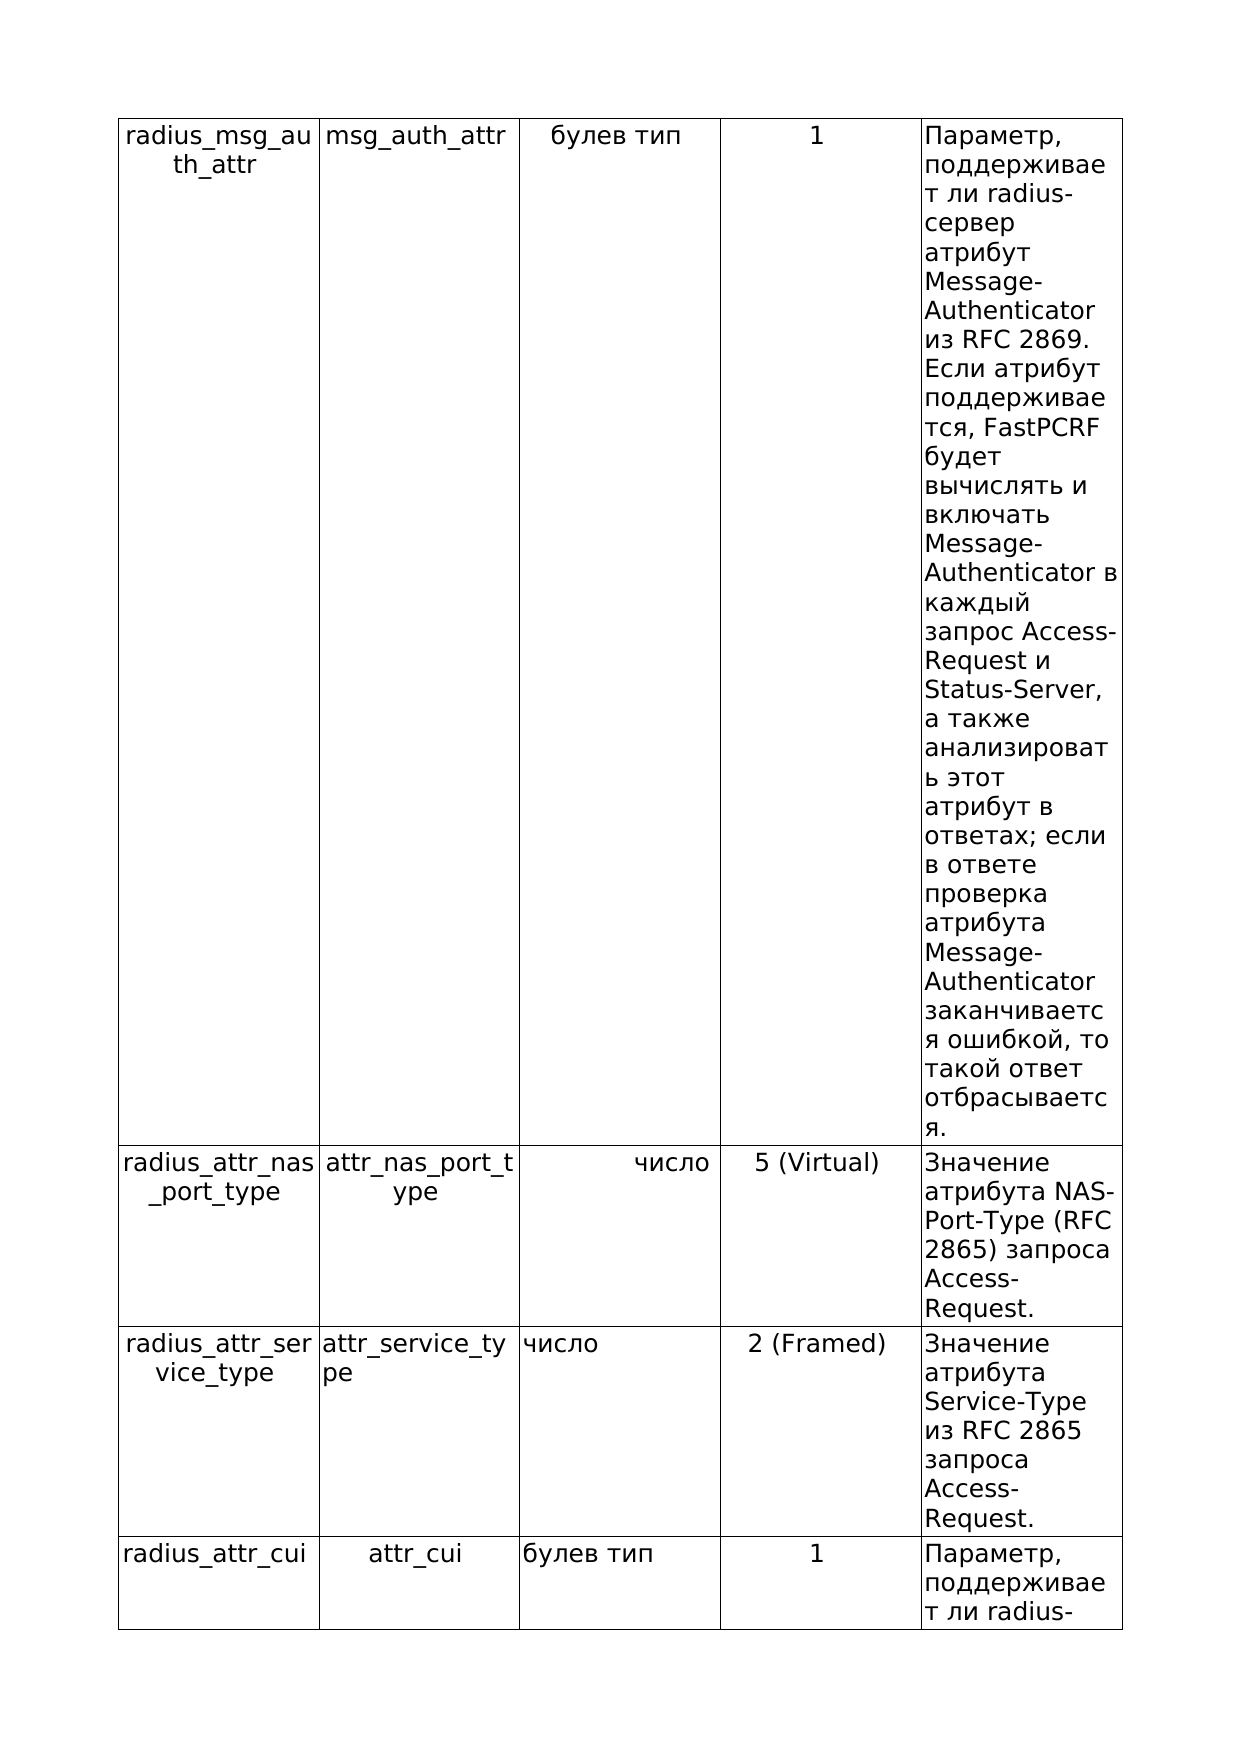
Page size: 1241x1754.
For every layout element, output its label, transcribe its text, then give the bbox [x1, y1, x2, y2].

table_cell Значение атрибута NAS-Port-Type (RFC 2865) запроса Access-Request. [922, 1146, 1122, 1326]
table_cell attr_service_type [320, 1327, 519, 1536]
table_cell Значение атрибута Service-Type из RFC 2865 запроса Access-Request. [922, 1327, 1122, 1536]
table_cell Параметр, поддерживает ли radius- [922, 1537, 1122, 1629]
table_cell 2 (Framed) [721, 1327, 921, 1536]
table_cell radius_attr_nas_port_type [119, 1146, 319, 1326]
table_cell число [520, 1146, 720, 1326]
table_cell radius_attr_cui [119, 1537, 319, 1629]
table_cell 5 (Virtual) [721, 1146, 921, 1326]
table_cell radius_attr_service_type [119, 1327, 319, 1536]
table_cell булев тип [520, 119, 720, 1145]
table_cell 1 [721, 119, 921, 1145]
table_cell булев тип [520, 1537, 720, 1629]
table_cell Параметр, поддерживает ли radius-сервер атрибут Message-Authenticator из RFC 2869. Если атрибут поддерживается, FastPCRF будет вычислять и включать Message-Authenticator в каждый запрос Access-Request и Status-Server, а также анализировать этот атрибут в ответах; если в ответе проверка атрибута Message-Authenticator заканчивается ошибкой, то такой ответ отбрасывается. [922, 119, 1122, 1145]
table_cell attr_nas_port_type [320, 1146, 519, 1326]
table_cell radius_msg_auth_attr [119, 119, 319, 1145]
table_cell attr_cui [320, 1537, 519, 1629]
table_cell число [520, 1327, 720, 1536]
table_cell msg_auth_attr [320, 119, 519, 1145]
table_cell 1 [721, 1537, 921, 1629]
